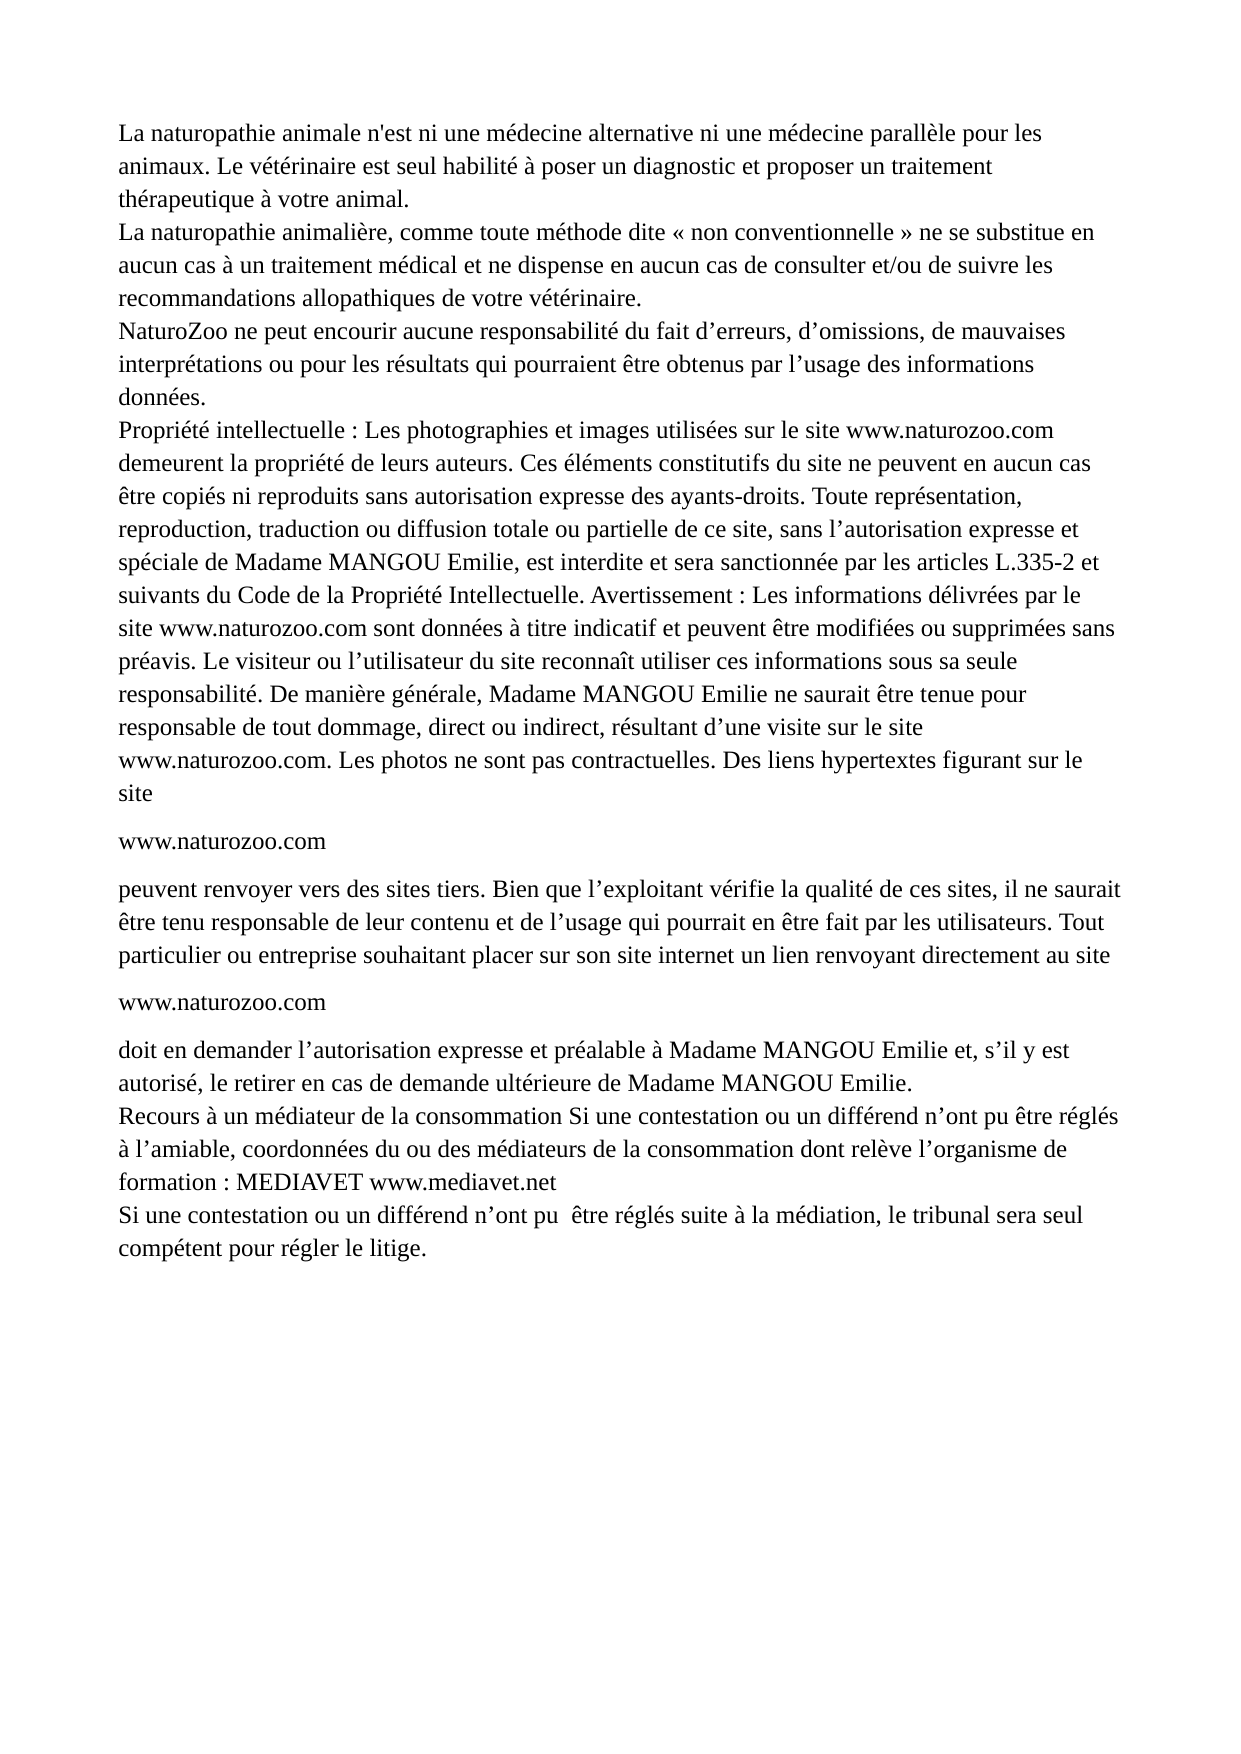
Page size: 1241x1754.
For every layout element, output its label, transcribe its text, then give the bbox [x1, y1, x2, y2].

text peuvent renvoyer vers des sites tiers. Bien que l’exploitant vérifie la qualité de ces sites, il ne saurait être tenu responsable de leur contenu et de l’usage qui pourrait en être fait par les utilisateurs. Tout particulier ou entreprise souhaitant placer sur son site internet un lien renvoyant directement au site [118, 874, 1122, 968]
text doit en demander l’autorisation expresse et préalable à Madame MANGOU Emilie et, s’il y est autorisé, le retirer en cas de demande ultérieure de Madame MANGOU Emilie. Recours à un médiateur de la consommation Si une contestation ou un différend n’ont pu être réglés à l’amiable, coordonnées du ou des médiateurs de la consommation dont relève l’organisme de formation : MEDIAVET www.mediavet.net Si une contestation ou un différend n’ont pu être réglés suite à la médiation, le tribunal sera seul compétent pour régler le litige. [118, 1035, 1122, 1262]
text www.naturozoo.com [118, 987, 1122, 1016]
text www.naturozoo.com [118, 826, 1122, 855]
text La naturopathie animale n'est ni une médecine alternative ni une médecine parallèle pour les animaux. Le vétérinaire est seul habilité à poser un diagnostic et proposer un traitement thérapeutique à votre animal. La naturopathie animalière, comme toute méthode dite « non conventionnelle » ne se substitue en aucun cas à un traitement médical et ne dispense en aucun cas de consulter et/ou de suivre les recommandations allopathiques de votre vétérinaire. NaturoZoo ne peut encourir aucune responsabilité du fait d’erreurs, d’omissions, de mauvaises interprétations ou pour les résultats qui pourraient être obtenus par l’usage des informations données. Propriété intellectuelle : Les photographies et images utilisées sur le site www.naturozoo.com demeurent la propriété de leurs auteurs. Ces éléments constitutifs du site ne peuvent en aucun cas être copiés ni reproduits sans autorisation expresse des ayants-droits. Toute représentation, reproduction, traduction ou diffusion totale ou partielle de ce site, sans l’autorisation expresse et spéciale de Madame MANGOU Emilie, est interdite et sera sanctionnée par les articles L.335-2 et suivants du Code de la Propriété Intellectuelle. Avertissement : Les informations délivrées par le site www.naturozoo.com sont données à titre indicatif et peuvent être modifiées ou supprimées sans préavis. Le visiteur ou l’utilisateur du site reconnaît utiliser ces informations sous sa seule responsabilité. De manière générale, Madame MANGOU Emilie ne saurait être tenue pour responsable de tout dommage, direct ou indirect, résultant d’une visite sur le site www.naturozoo.com. Les photos ne sont pas contractuelles. Des liens hypertextes figurant sur le site [118, 118, 1122, 807]
